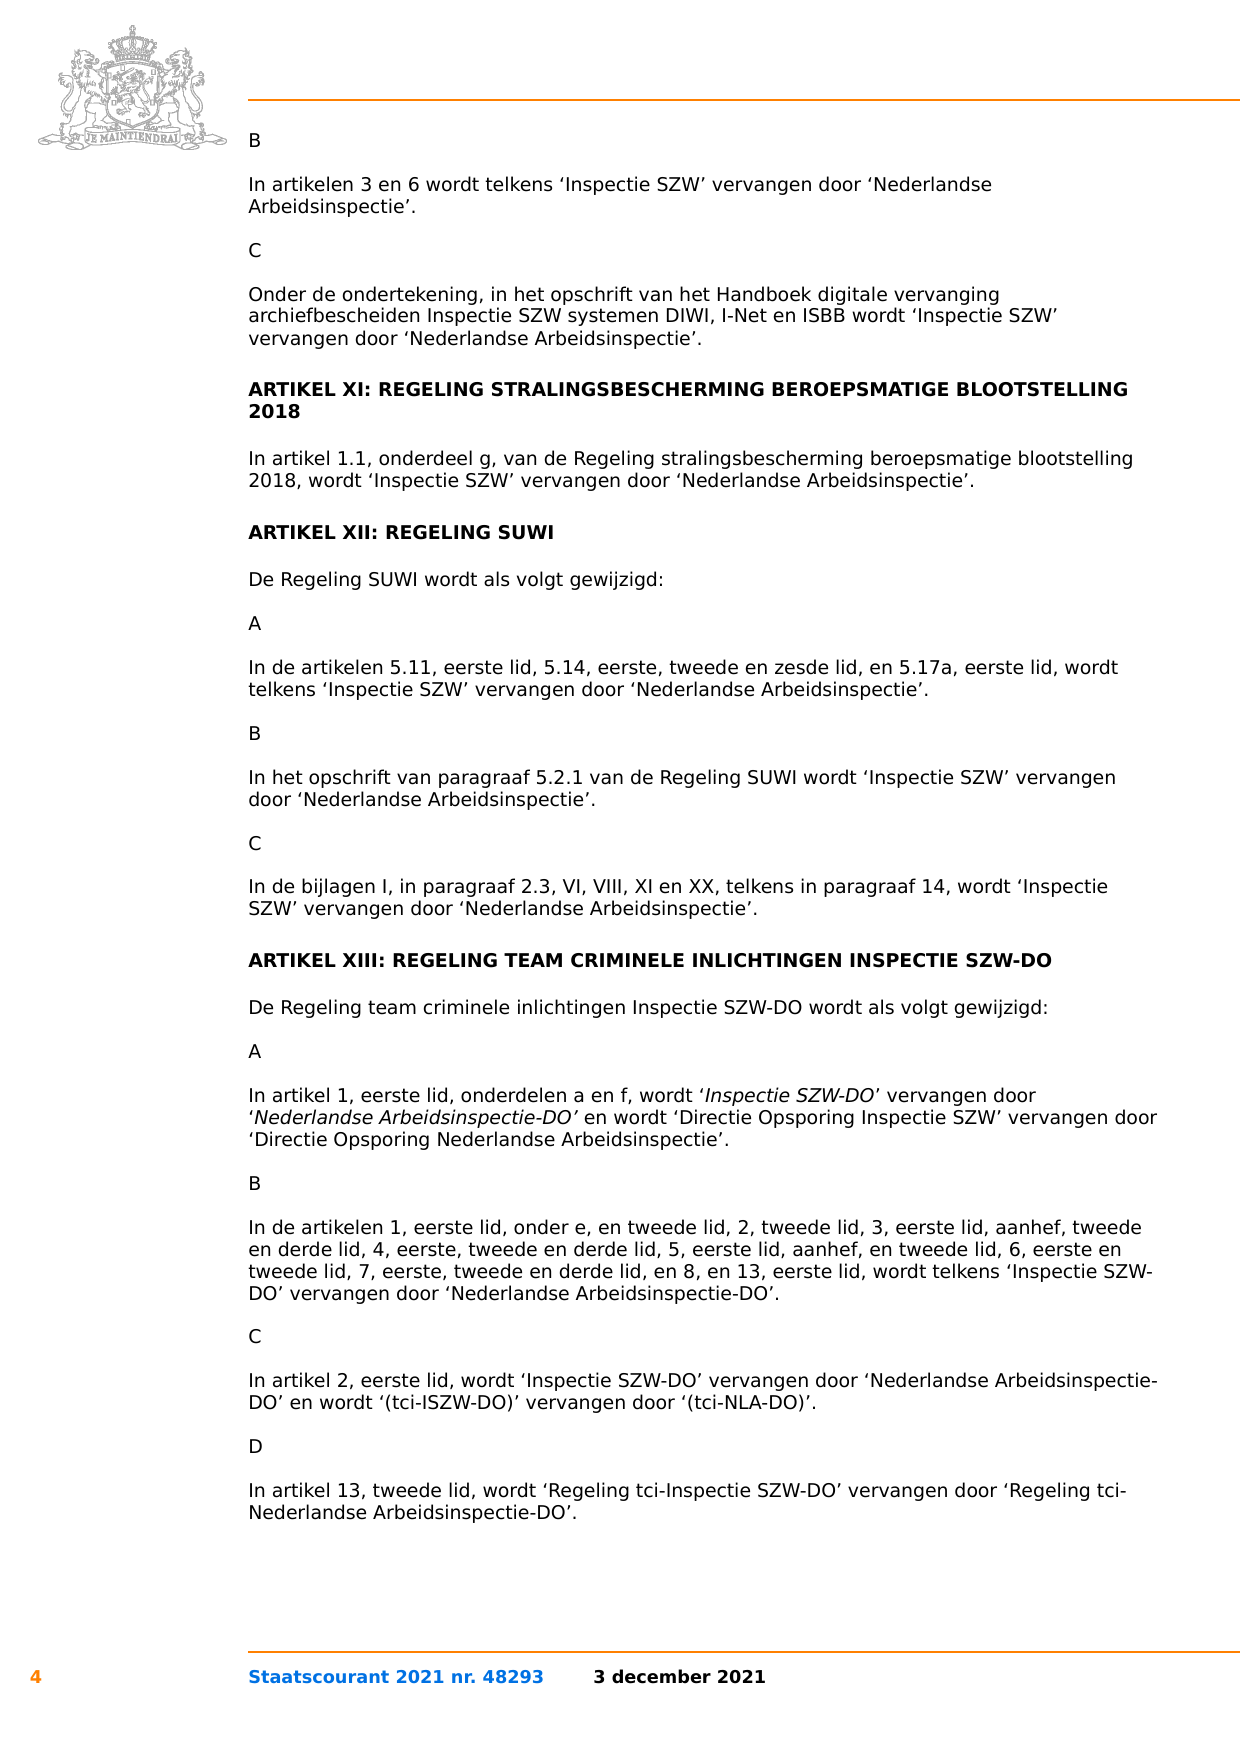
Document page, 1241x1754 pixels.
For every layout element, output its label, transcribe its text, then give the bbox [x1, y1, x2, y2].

text D [248, 1436, 1163, 1458]
text De Regeling team criminele inlichtingen Inspectie SZW-DO wordt als volgt gewijzigd: [248, 997, 1163, 1019]
text B [248, 130, 1163, 152]
text B [248, 723, 1163, 745]
subtitle ARTIKEL XII: REGELING SUWI [248, 522, 1163, 544]
text In artikel 13, tweede lid, wordt ‘Regeling tci-Inspectie SZW-DO’ vervangen door ‘Regeling tci-Nederlandse Arbeidsinspectie-DO’. [248, 1480, 1163, 1524]
text In de artikelen 1, eerste lid, onder e, en tweede lid, 2, tweede lid, 3, eerste lid, aanhef, tweede en derde lid, 4, eerste, tweede en derde lid, 5, eerste lid, aanhef, en tweede lid, 6, eerste en tweede lid, 7, eerste, tweede en derde lid, en 8, en 13, eerste lid, wordt telkens ‘Inspectie SZW-DO’ vervangen door ‘Nederlandse Arbeidsinspectie-DO’. [248, 1217, 1163, 1304]
subtitle ARTIKEL XIII: REGELING TEAM CRIMINELE INLICHTINGEN INSPECTIE SZW-DO [248, 950, 1163, 972]
text In de artikelen 5.11, eerste lid, 5.14, eerste, tweede en zesde lid, en 5.17a, eerste lid, wordt telkens ‘Inspectie SZW’ vervangen door ‘Nederlandse Arbeidsinspectie’. [248, 657, 1163, 701]
text A [248, 613, 1163, 635]
text In artikel 2, eerste lid, wordt ‘Inspectie SZW-DO’ vervangen door ‘Nederlandse Arbeidsinspectie-DO’ en wordt ‘(tci-ISZW-DO)’ vervangen door ‘(tci-NLA-DO)’. [248, 1370, 1163, 1414]
subtitle ARTIKEL XI: REGELING STRALINGSBESCHERMING BEROEPSMATIGE BLOOTSTELLING 2018 [248, 379, 1163, 423]
text In het opschrift van paragraaf 5.2.1 van de Regeling SUWI wordt ‘Inspectie SZW’ vervangen door ‘Nederlandse Arbeidsinspectie’. [248, 767, 1163, 811]
text De Regeling SUWI wordt als volgt gewijzigd: [248, 569, 1163, 591]
text In artikel 1.1, onderdeel g, van de Regeling stralingsbescherming beroepsmatige blootstelling 2018, wordt ‘Inspectie SZW’ vervangen door ‘Nederlandse Arbeidsinspectie’. [248, 448, 1163, 492]
text In artikel 1, eerste lid, onderdelen a en f, wordt ‘Inspectie SZW-DO’ vervangen door ‘Nederlandse Arbeidsinspectie-DO’ en wordt ‘Directie Opsporing Inspectie SZW’ vervangen door ‘Directie Opsporing Nederlandse Arbeidsinspectie’. [248, 1085, 1163, 1151]
text A [248, 1041, 1163, 1063]
text In de bijlagen I, in paragraaf 2.3, VI, VIII, XI en XX, telkens in paragraaf 14, wordt ‘Inspectie SZW’ vervangen door ‘Nederlandse Arbeidsinspectie’. [248, 876, 1163, 920]
text B [248, 1173, 1163, 1195]
picture [38, 25, 227, 150]
text In artikelen 3 en 6 wordt telkens ‘Inspectie SZW’ vervangen door ‘Nederlandse Arbeidsinspectie’. [248, 174, 1163, 218]
text C [248, 1326, 1163, 1348]
text C [248, 239, 1163, 262]
text C [248, 832, 1163, 854]
text Onder de ondertekening, in het opschrift van het Handboek digitale vervanging archiefbescheiden Inspectie SZW systemen DIWI, I-Net en ISBB wordt ‘Inspectie SZW’ vervangen door ‘Nederlandse Arbeidsinspectie’. [248, 283, 1163, 349]
